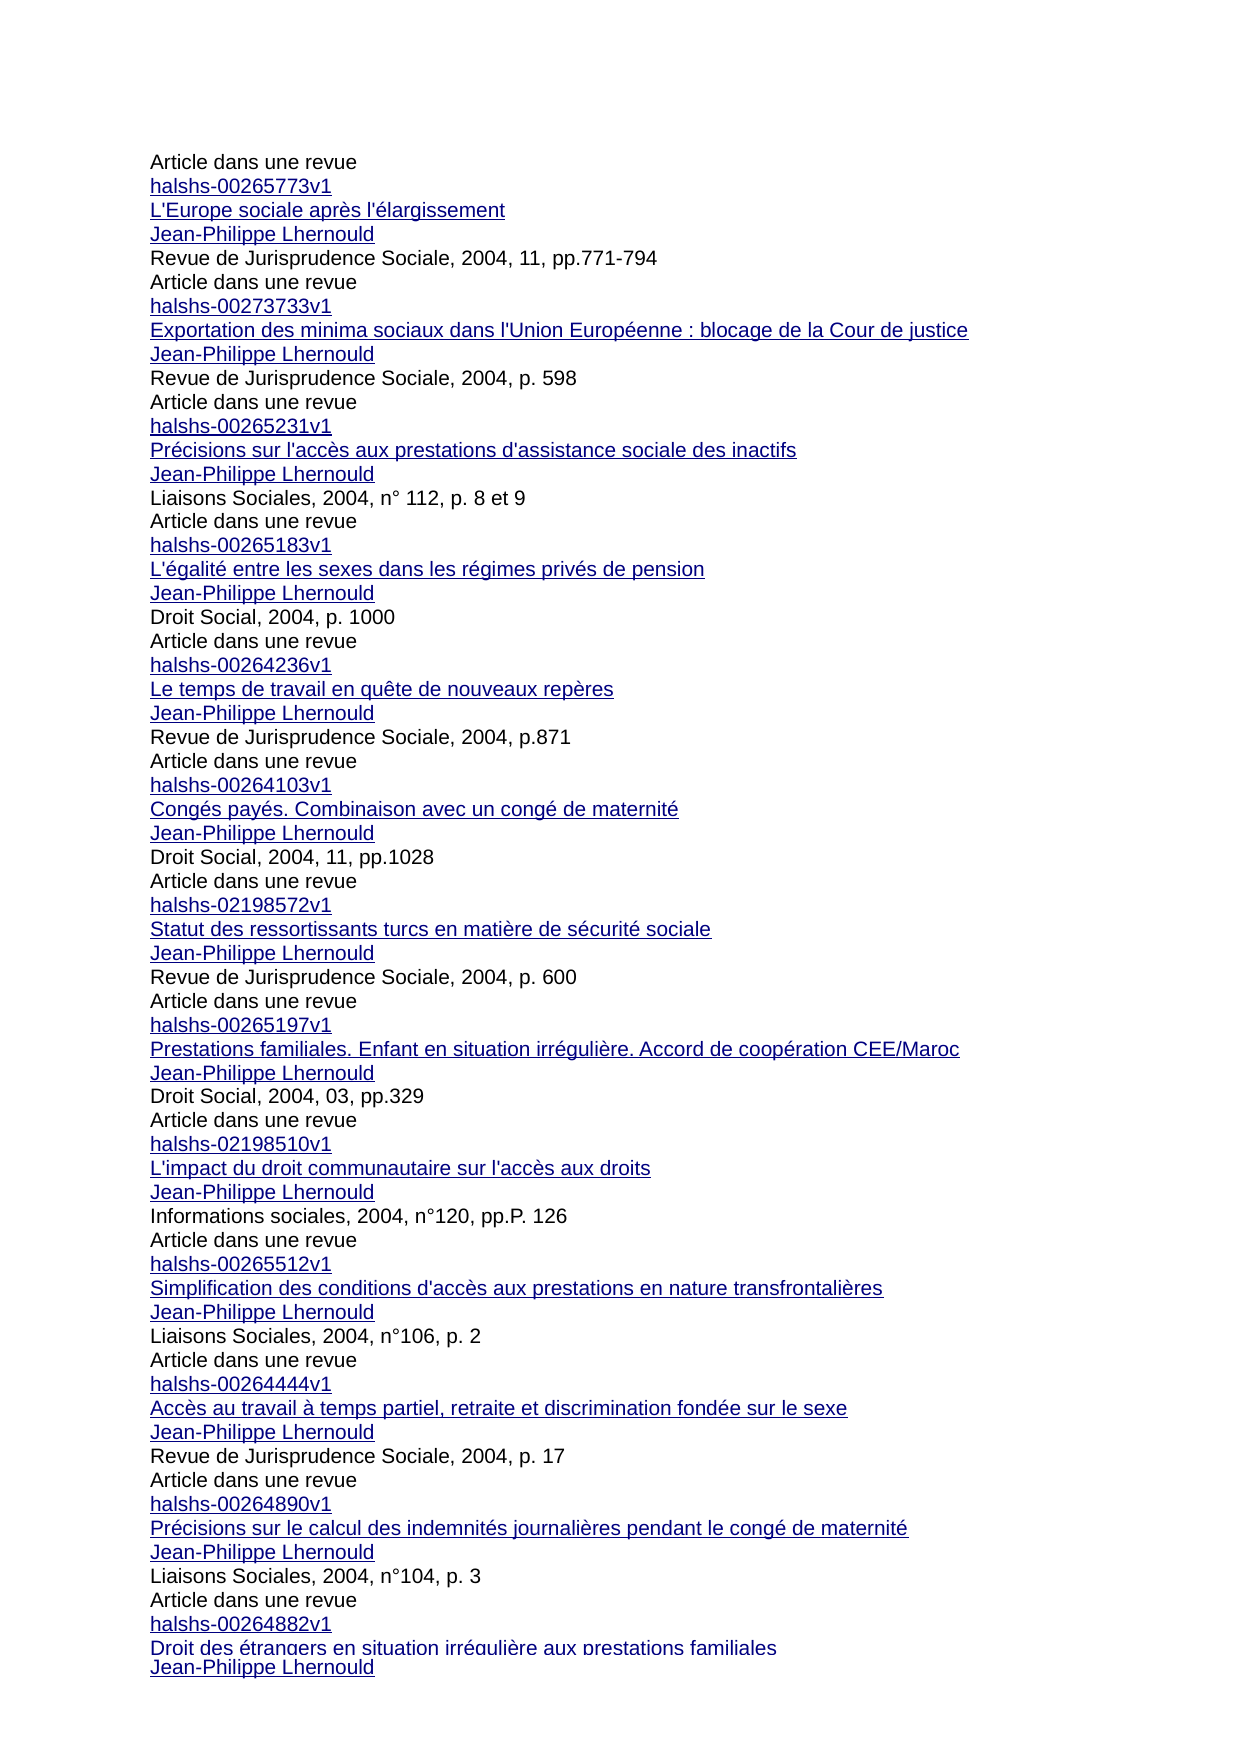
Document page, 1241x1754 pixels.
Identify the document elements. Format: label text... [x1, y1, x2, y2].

table_cell Droit des étrangers en situation irrégulière aux prestations familiales Jean-Philippe Lhernould [150, 1635, 1090, 1679]
table_cell Exportation des minima sociaux dans l'Union Européenne : blocage de la Cour de justice Jean-Philippe Lhernould Revue de Jurisprudence Sociale, 2004, p. 598 Article dans une revue halshs-00265231v1 [150, 318, 1090, 437]
table_cell Article dans une revue halshs-00265773v1 [150, 150, 1090, 198]
table_cell Précisions sur l'accès aux prestations d'assistance sociale des inactifs Jean-Philippe Lhernould Liaisons Sociales, 2004, n° 112, p. 8 et 9 Article dans une revue halshs-00265183v1 [150, 438, 1090, 557]
table_cell Statut des ressortissants turcs en matière de sécurité sociale Jean-Philippe Lhernould Revue de Jurisprudence Sociale, 2004, p. 600 Article dans une revue halshs-00265197v1 [150, 917, 1090, 1036]
table_cell Prestations familiales. Enfant en situation irrégulière. Accord de coopération CEE/Maroc Jean-Philippe Lhernould Droit Social, 2004, 03, pp.329 Article dans une revue halshs-02198510v1 [150, 1036, 1090, 1156]
table_cell Accès au travail à temps partiel, retraite et discrimination fondée sur le sexe Jean-Philippe Lhernould Revue de Jurisprudence Sociale, 2004, p. 17 Article dans une revue halshs-00264890v1 [150, 1396, 1090, 1516]
table_cell L'Europe sociale après l'élargissement Jean-Philippe Lhernould Revue de Jurisprudence Sociale, 2004, 11, pp.771-794 Article dans une revue halshs-00273733v1 [150, 198, 1090, 318]
table_cell Congés payés. Combinaison avec un congé de maternité Jean-Philippe Lhernould Droit Social, 2004, 11, pp.1028 Article dans une revue halshs-02198572v1 [150, 797, 1090, 917]
table_cell L'impact du droit communautaire sur l'accès aux droits Jean-Philippe Lhernould Informations sociales, 2004, n°120, pp.P. 126 Article dans une revue halshs-00265512v1 [150, 1156, 1090, 1276]
table_cell Précisions sur le calcul des indemnités journalières pendant le congé de maternité Jean-Philippe Lhernould Liaisons Sociales, 2004, n°104, p. 3 Article dans une revue halshs-00264882v1 [150, 1516, 1090, 1635]
table_cell Simplification des conditions d'accès aux prestations en nature transfrontalières Jean-Philippe Lhernould Liaisons Sociales, 2004, n°106, p. 2 Article dans une revue halshs-00264444v1 [150, 1276, 1090, 1396]
table_cell Le temps de travail en quête de nouveaux repères Jean-Philippe Lhernould Revue de Jurisprudence Sociale, 2004, p.871 Article dans une revue halshs-00264103v1 [150, 677, 1090, 797]
table_cell L'égalité entre les sexes dans les régimes privés de pension Jean-Philippe Lhernould Droit Social, 2004, p. 1000 Article dans une revue halshs-00264236v1 [150, 557, 1090, 677]
